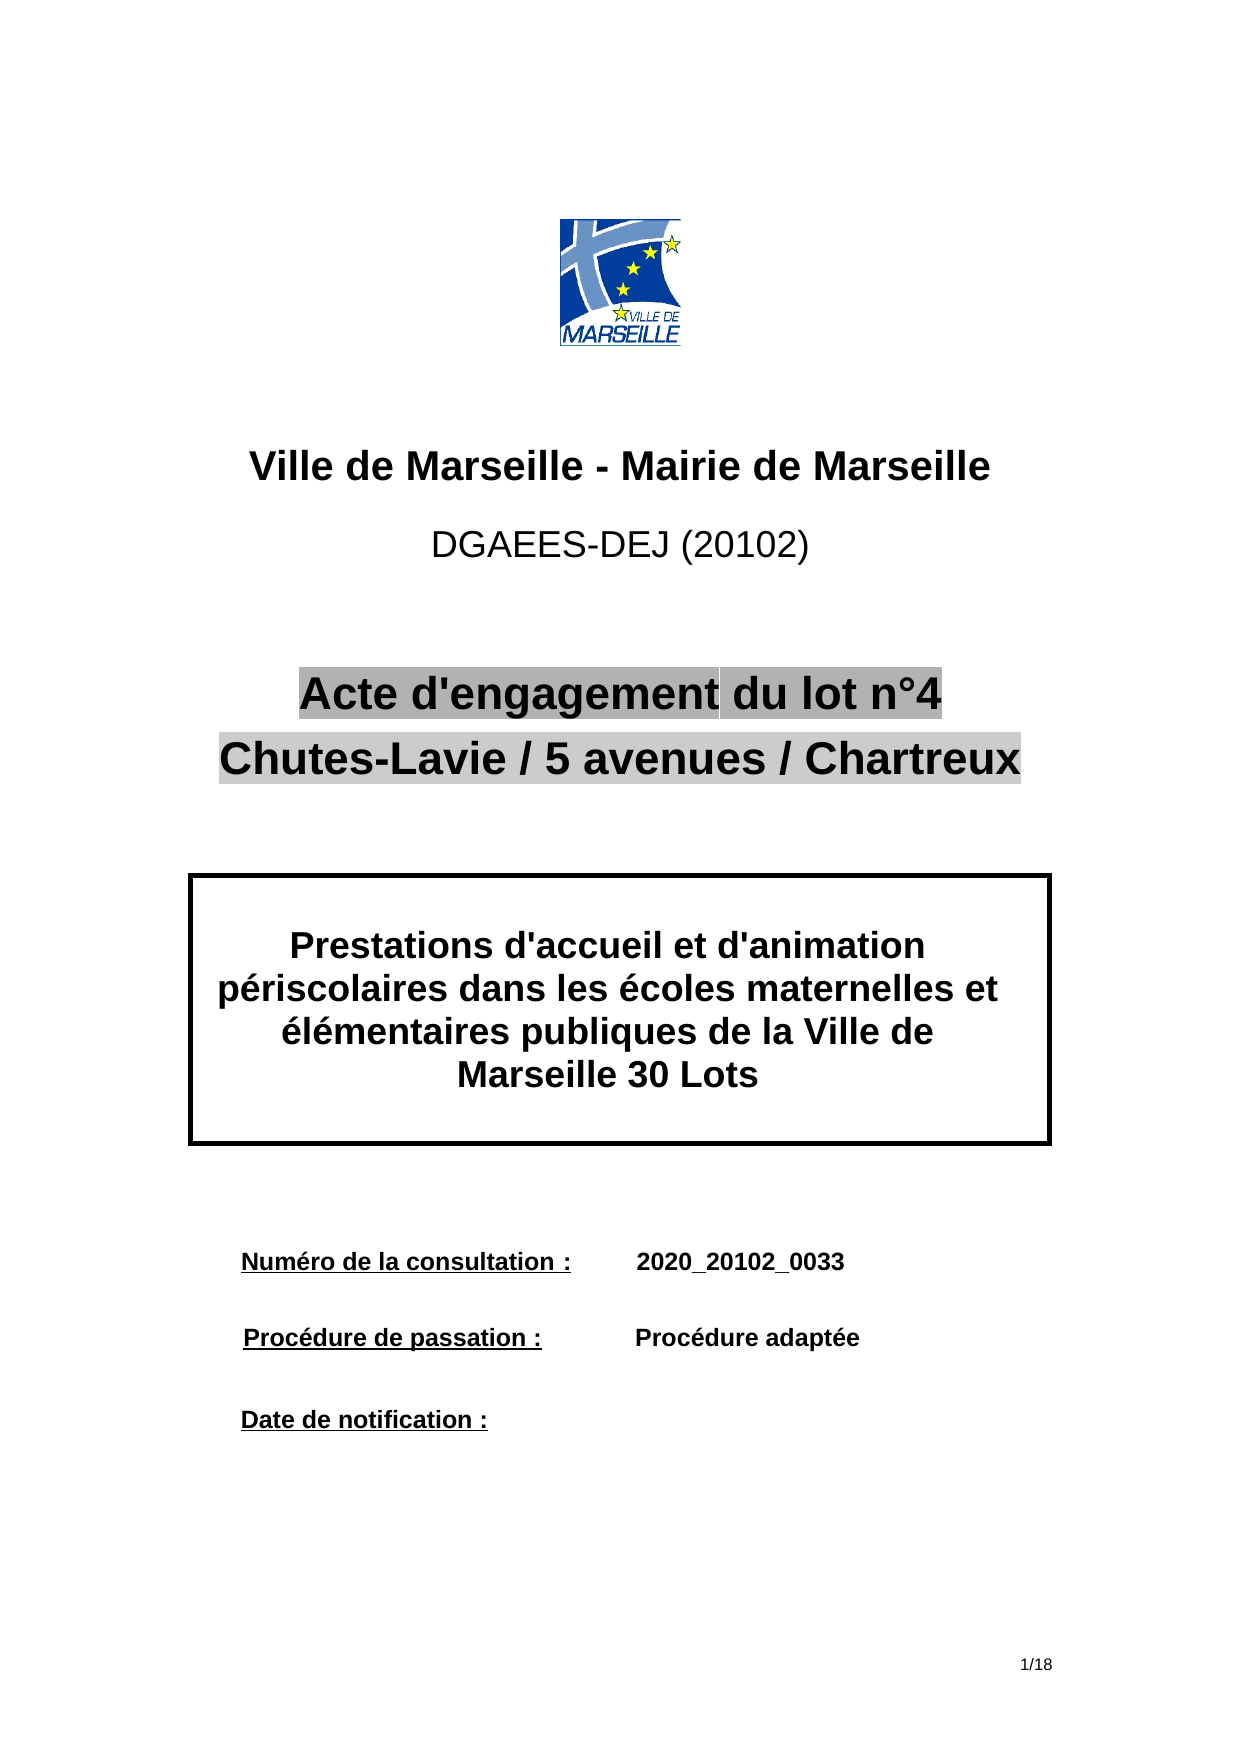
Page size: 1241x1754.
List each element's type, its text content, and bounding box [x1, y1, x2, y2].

text Chutes-Lavie / 5 avenues / Chartreux [188, 732, 1052, 784]
text Acte d'engagement du lot n°4 [188, 667, 1052, 719]
text Procédure de passation : Procédure adaptée [243, 1323, 1052, 1352]
text Prestations d'accueil et d'animation périscolaires dans les écoles maternelles et élémentaires publiques de la Ville de Marseille 30 Lots [193, 916, 1047, 1096]
text Date de notification : [241, 1405, 1052, 1434]
text Ville de Marseille - Mairie de Marseille [188, 441, 1052, 489]
text Numéro de la consultation : 2020_20102_0033 [241, 1247, 1052, 1276]
text DGAEES-DEJ (20102) [188, 523, 1052, 566]
